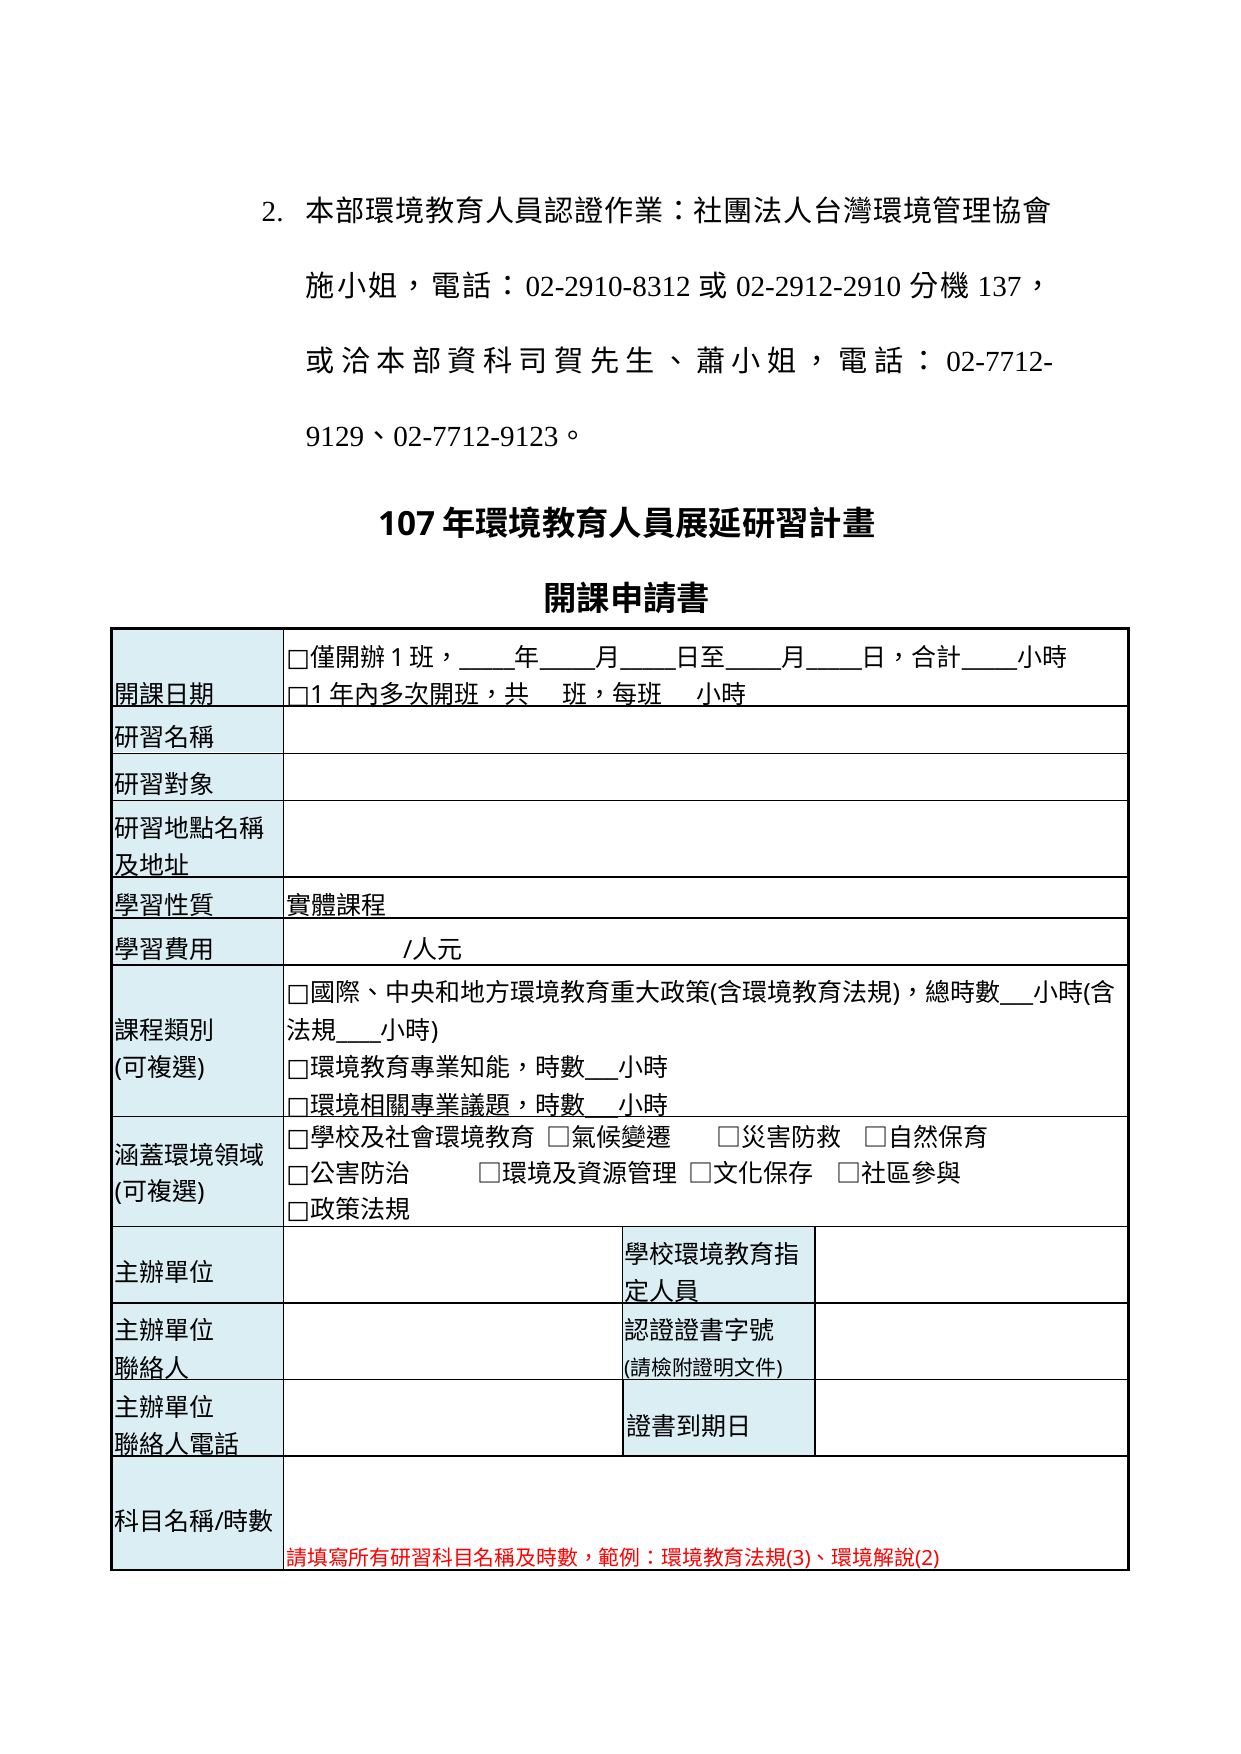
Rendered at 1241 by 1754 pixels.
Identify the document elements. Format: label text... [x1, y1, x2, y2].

table_cell [816, 1380, 1127, 1455]
list 本部環境教育人員認證作業：社團法人台灣環境管理協會施小姐，電話：02-2910-8312或02-2912-2910分機137，或洽本部資科司賀先生、蕭小姐，電話：02-7712-9129、02-7712-9123。 [261, 164, 1053, 464]
table_cell 證書到期日 [624, 1380, 814, 1455]
table_cell [284, 1227, 622, 1302]
table_cell [284, 1304, 622, 1379]
table_cell 主辦單位 [113, 1227, 283, 1302]
table_cell 主辦單位 聯絡人電話 [113, 1380, 283, 1455]
table_cell [284, 754, 1127, 800]
table_cell /人元 [284, 919, 1127, 964]
table_cell 研習對象 [113, 754, 283, 800]
table_cell [284, 801, 1127, 876]
table_cell □國際、中央和地方環境教育重大政策(含環境教育法規)，總時數___小時(含法規____小時) □環境教育專業知能，時數___小時 □環境相關專業議題，時數___小時 [284, 966, 1127, 1116]
table_cell □學校及社會環境教育 □氣候變遷 □災害防救 □自然保育 □公害防治 □環境及資源管理 □文化保存 □社區參與 □政策法規 [284, 1117, 1127, 1226]
text 107年環境教育人員展延研習計畫 [99, 477, 1154, 552]
table_cell 學習性質 [113, 878, 283, 917]
table_cell [284, 1380, 622, 1455]
table_cell 科目名稱/時數 [113, 1457, 283, 1569]
table_cell 實體課程 [284, 878, 1127, 917]
table_cell 涵蓋環境領域 (可複選) [113, 1117, 283, 1226]
text 開課申請書 [99, 552, 1154, 627]
table_cell 請填寫所有研習科目名稱及時數，範例：環境教育法規(3)、環境解說(2) [284, 1457, 1127, 1569]
table_cell 學校環境教育指定人員 [623, 1227, 814, 1302]
table_cell [816, 1227, 1127, 1302]
table_cell 課程類別 (可複選) [113, 966, 283, 1116]
table_cell [816, 1304, 1127, 1379]
table_cell 主辦單位 聯絡人 [113, 1304, 283, 1379]
table_cell 研習名稱 [113, 707, 283, 752]
table_cell 研習地點名稱及地址 [113, 801, 283, 876]
table_header 開課日期 [113, 630, 283, 705]
table_header □僅開辦1班，_____年_____月_____日至_____月_____日，合計_____小時 □1年內多次開班，共 班，每班 小時 [284, 630, 1127, 705]
table_cell [284, 707, 1127, 752]
table_cell 學習費用 [113, 919, 283, 964]
table_cell 認證證書字號 (請檢附證明文件) [623, 1304, 814, 1379]
